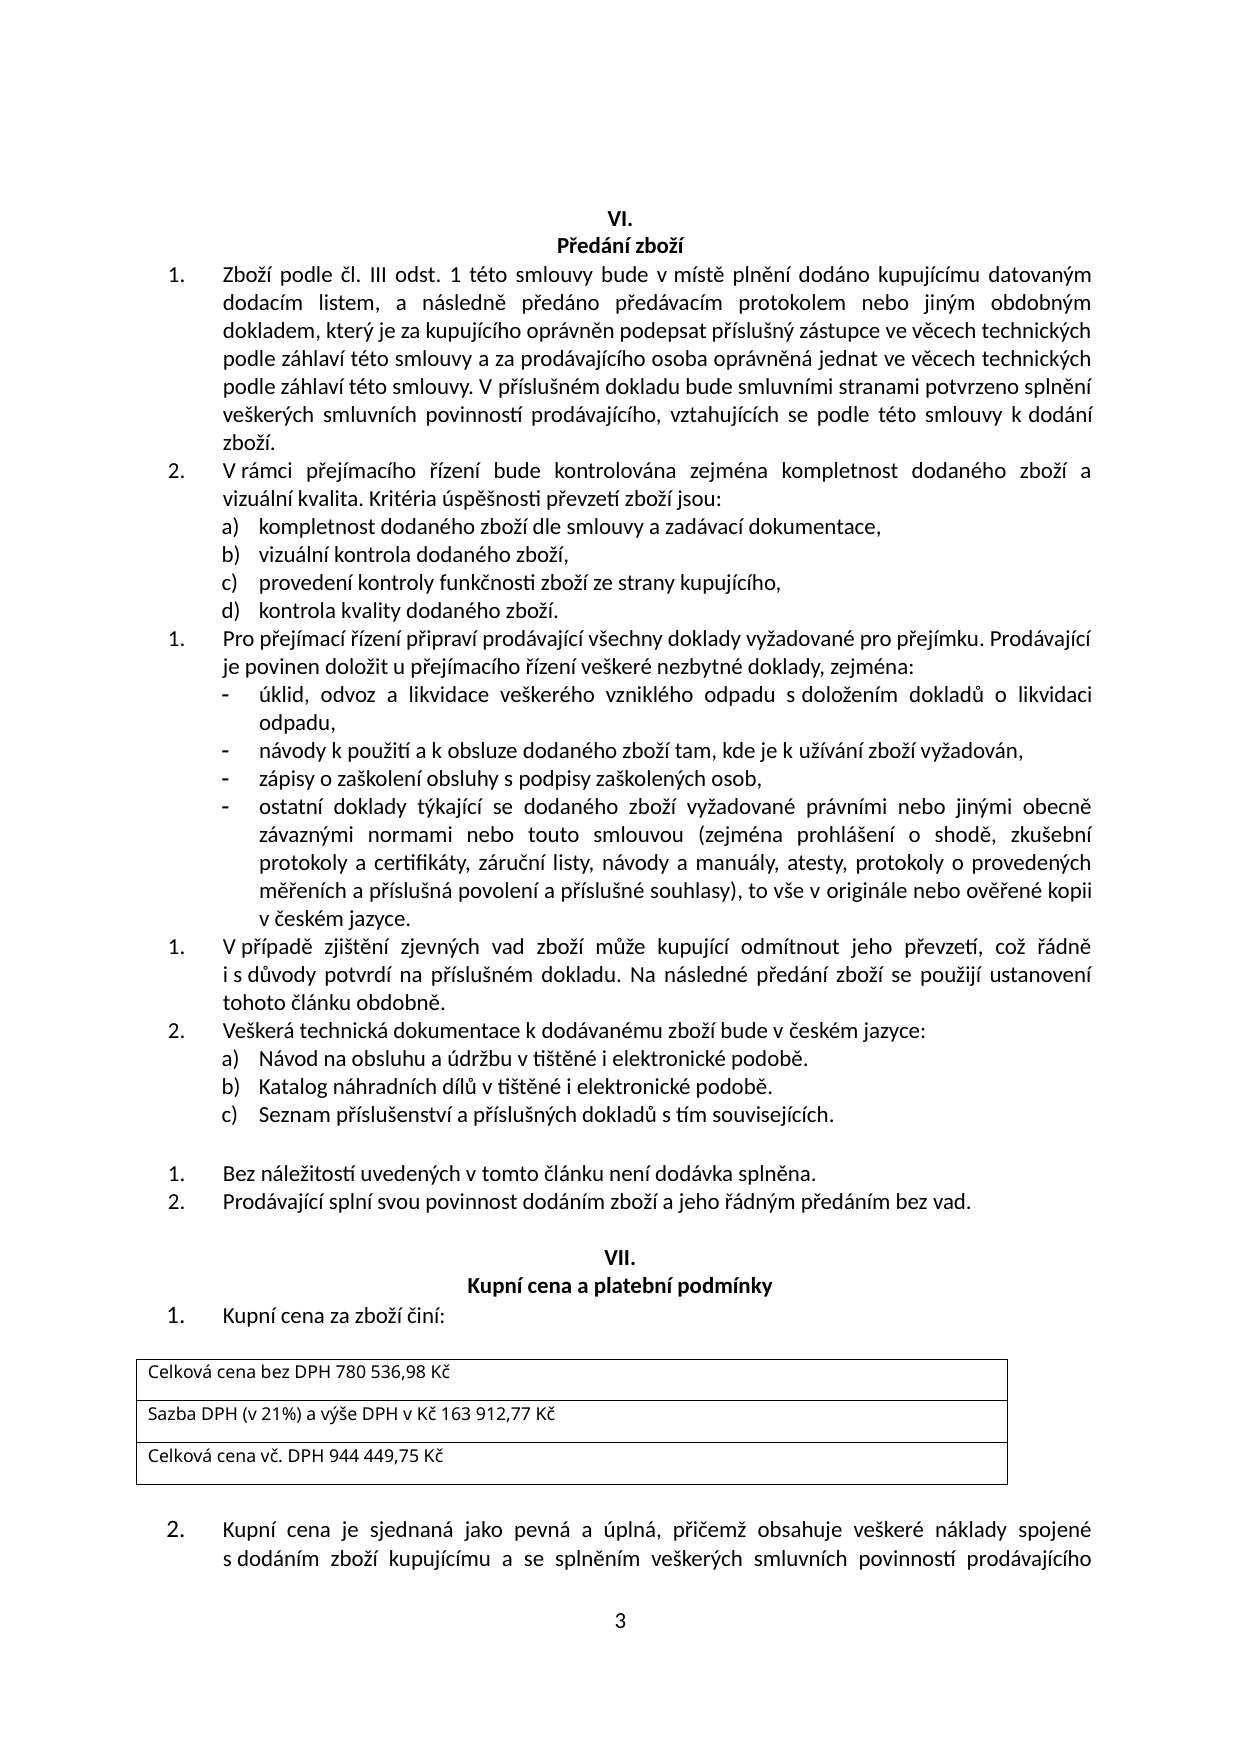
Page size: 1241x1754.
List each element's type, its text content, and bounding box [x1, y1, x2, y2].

text Předání zboží [148, 232, 1093, 260]
text VII. [148, 1243, 1093, 1271]
list kontrola kvality dodaného zboží. [221, 596, 1093, 624]
list Kupní cena je sjednaná jako pevná a úplná, přičemž obsahuje veškeré náklady spojené s dodáním zboží kupujícímu a se splněním veškerých smluvních povinností prodávajícího [185, 1513, 1093, 1572]
list návody k použití a k obsluze dodaného zboží tam, kde je k užívání zboží vyžadován, [221, 736, 1093, 764]
table_header Celková cena bez DPH 780 536,98 Kč [137, 1360, 1007, 1400]
table_cell Sazba DPH (v 21%) a výše DPH v Kč 163 912,77 Kč [137, 1401, 1007, 1442]
list Návod na obsluhu a údržbu v tištěné i elektronické podobě. [221, 1044, 1093, 1072]
list vizuální kontrola dodaného zboží, [221, 540, 1093, 568]
list V rámci přejímacího řízení bude kontrolována zejména kompletnost dodaného zboží a vizuální kvalita. Kritéria úspěšnosti převzetí zboží jsou: [185, 456, 1093, 512]
list Kupní cena za zboží činí: [185, 1299, 1093, 1329]
list Seznam příslušenství a příslušných dokladů s tím souvisejících. [221, 1100, 1093, 1128]
list Bez náležitostí uvedených v tomto článku není dodávka splněna. [185, 1159, 1093, 1187]
list V případě zjištění zjevných vad zboží může kupující odmítnout jeho převzetí, což řádně i s důvody potvrdí na příslušném dokladu. Na následné předání zboží se použijí ustanovení tohoto článku obdobně. [185, 932, 1093, 1016]
list zápisy o zaškolení obsluhy s podpisy zaškolených osob, [221, 764, 1093, 792]
list provedení kontroly funkčnosti zboží ze strany kupujícího, [221, 568, 1093, 596]
list úklid, odvoz a likvidace veškerého vzniklého odpadu s doložením dokladů o likvidaci odpadu, [221, 680, 1093, 736]
list Zboží podle čl. III odst. 1 této smlouvy bude v místě plnění dodáno kupujícímu datovaným dodacím listem, a následně předáno předávacím protokolem nebo jiným obdobným dokladem, který je za kupujícího oprávněn podepsat příslušný zástupce ve věcech technických podle záhlaví této smlouvy a za prodávajícího osoba oprávněná jednat ve věcech technických podle záhlaví této smlouvy. V příslušném dokladu bude smluvními stranami potvrzeno splnění veškerých smluvních povinností prodávajícího, vztahujících se podle této smlouvy k dodání zboží. [185, 260, 1093, 456]
list ostatní doklady týkající se dodaného zboží vyžadované právními nebo jinými obecně závaznými normami nebo touto smlouvou (zejména prohlášení o shodě, zkušební protokoly a certifikáty, záruční listy, návody a manuály, atesty, protokoly o provedených měřeních a příslušná povolení a příslušné souhlasy), to vše v originále nebo ověřené kopii v českém jazyce. [221, 792, 1093, 932]
text VI. [148, 204, 1093, 232]
list Prodávající splní svou povinnost dodáním zboží a jeho řádným předáním bez vad. [185, 1187, 1093, 1215]
list Pro přejímací řízení připraví prodávající všechny doklady vyžadované pro přejímku. Prodávající je povinen doložit u přejímacího řízení veškeré nezbytné doklady, zejména: [185, 624, 1093, 680]
list Katalog náhradních dílů v tištěné i elektronické podobě. [221, 1072, 1093, 1100]
table_cell Celková cena vč. DPH 944 449,75 Kč [137, 1443, 1007, 1484]
text Kupní cena a platební podmínky [148, 1271, 1093, 1299]
list Veškerá technická dokumentace k dodávanému zboží bude v českém jazyce: [185, 1016, 1093, 1044]
list kompletnost dodaného zboží dle smlouvy a zadávací dokumentace, [221, 512, 1093, 540]
